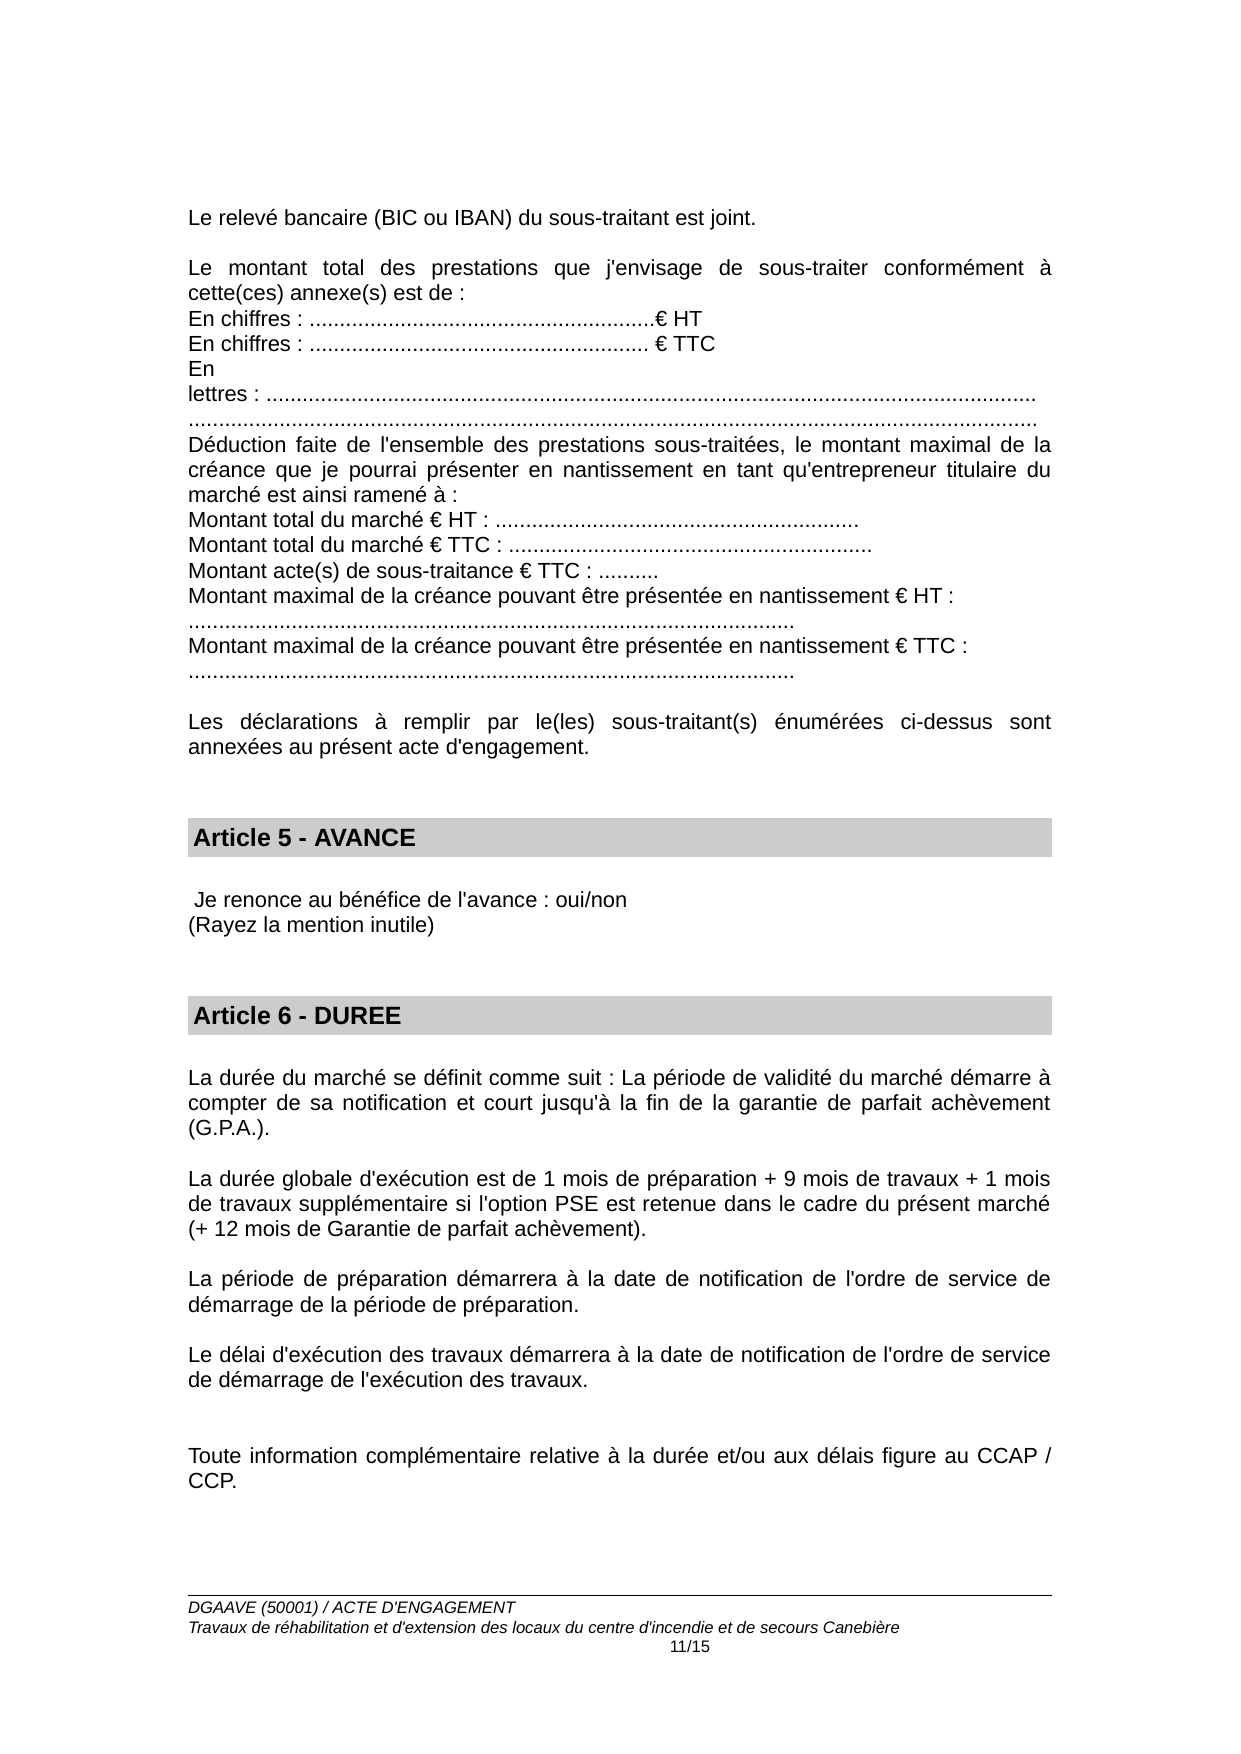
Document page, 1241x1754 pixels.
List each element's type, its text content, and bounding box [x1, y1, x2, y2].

text La durée globale d'exécution est de 1 mois de préparation + 9 mois de travaux + 1 mois de travaux supplémentaire si l'option PSE est retenue dans le cadre du présent marché (+ 12 mois de Garantie de parfait achèvement). [188, 1165, 1052, 1241]
text La période de préparation démarrera à la date de notification de l'ordre de service de démarrage de la période de préparation. [188, 1266, 1052, 1317]
subtitle AVANCE [190, 821, 1050, 855]
subtitle DUREE [190, 998, 1050, 1033]
text Les déclarations à remplir par le(les) sous-traitant(s) énumérées ci-dessus sont annexées au présent acte d'engagement. [188, 709, 1052, 759]
text Montant total du marché € TTC : ............................................................ [188, 532, 1052, 557]
text En chiffres : ........................................................ € TTC [188, 331, 1052, 356]
text Montant maximal de la créance pouvant être présentée en nantissement € HT : [188, 583, 1052, 608]
text En lettres : ............................................................................................................................... [188, 356, 1052, 406]
text Montant maximal de la créance pouvant être présentée en nantissement € TTC : [188, 633, 1052, 658]
text .................................................................................................... [188, 608, 1052, 633]
text .................................................................................................... [188, 658, 1052, 683]
text Je renonce au bénéfice de l'avance : oui/non [188, 887, 1052, 912]
text Le délai d'exécution des travaux démarrera à la date de notification de l'ordre de service de démarrage de l'exécution des travaux. [188, 1342, 1052, 1392]
text Montant acte(s) de sous-traitance € TTC : .......... [188, 557, 1052, 583]
text Le relevé bancaire (BIC ou IBAN) du sous-traitant est joint. [188, 204, 1052, 230]
text Toute information complémentaire relative à la durée et/ou aux délais figure au CCAP / CCP. [188, 1443, 1052, 1493]
text Le montant total des prestations que j'envisage de sous-traiter conformément à cette(ces) annexe(s) est de : [188, 255, 1052, 305]
text ............................................................................................................................................ [188, 406, 1052, 431]
text Montant total du marché € HT : ............................................................ [188, 507, 1052, 532]
text Déduction faite de l'ensemble des prestations sous-traitées, le montant maximal de la créance que je pourrai présenter en nantissement en tant qu'entrepreneur titulaire du marché est ainsi ramené à : [188, 431, 1052, 507]
text (Rayez la mention inutile) [188, 912, 1052, 937]
text La durée du marché se définit comme suit : La période de validité du marché démarre à compter de sa notification et court jusqu'à la fin de la garantie de parfait achèvement (G.P.A.). [188, 1064, 1052, 1140]
text En chiffres : .........................................................€ HT [188, 305, 1052, 331]
